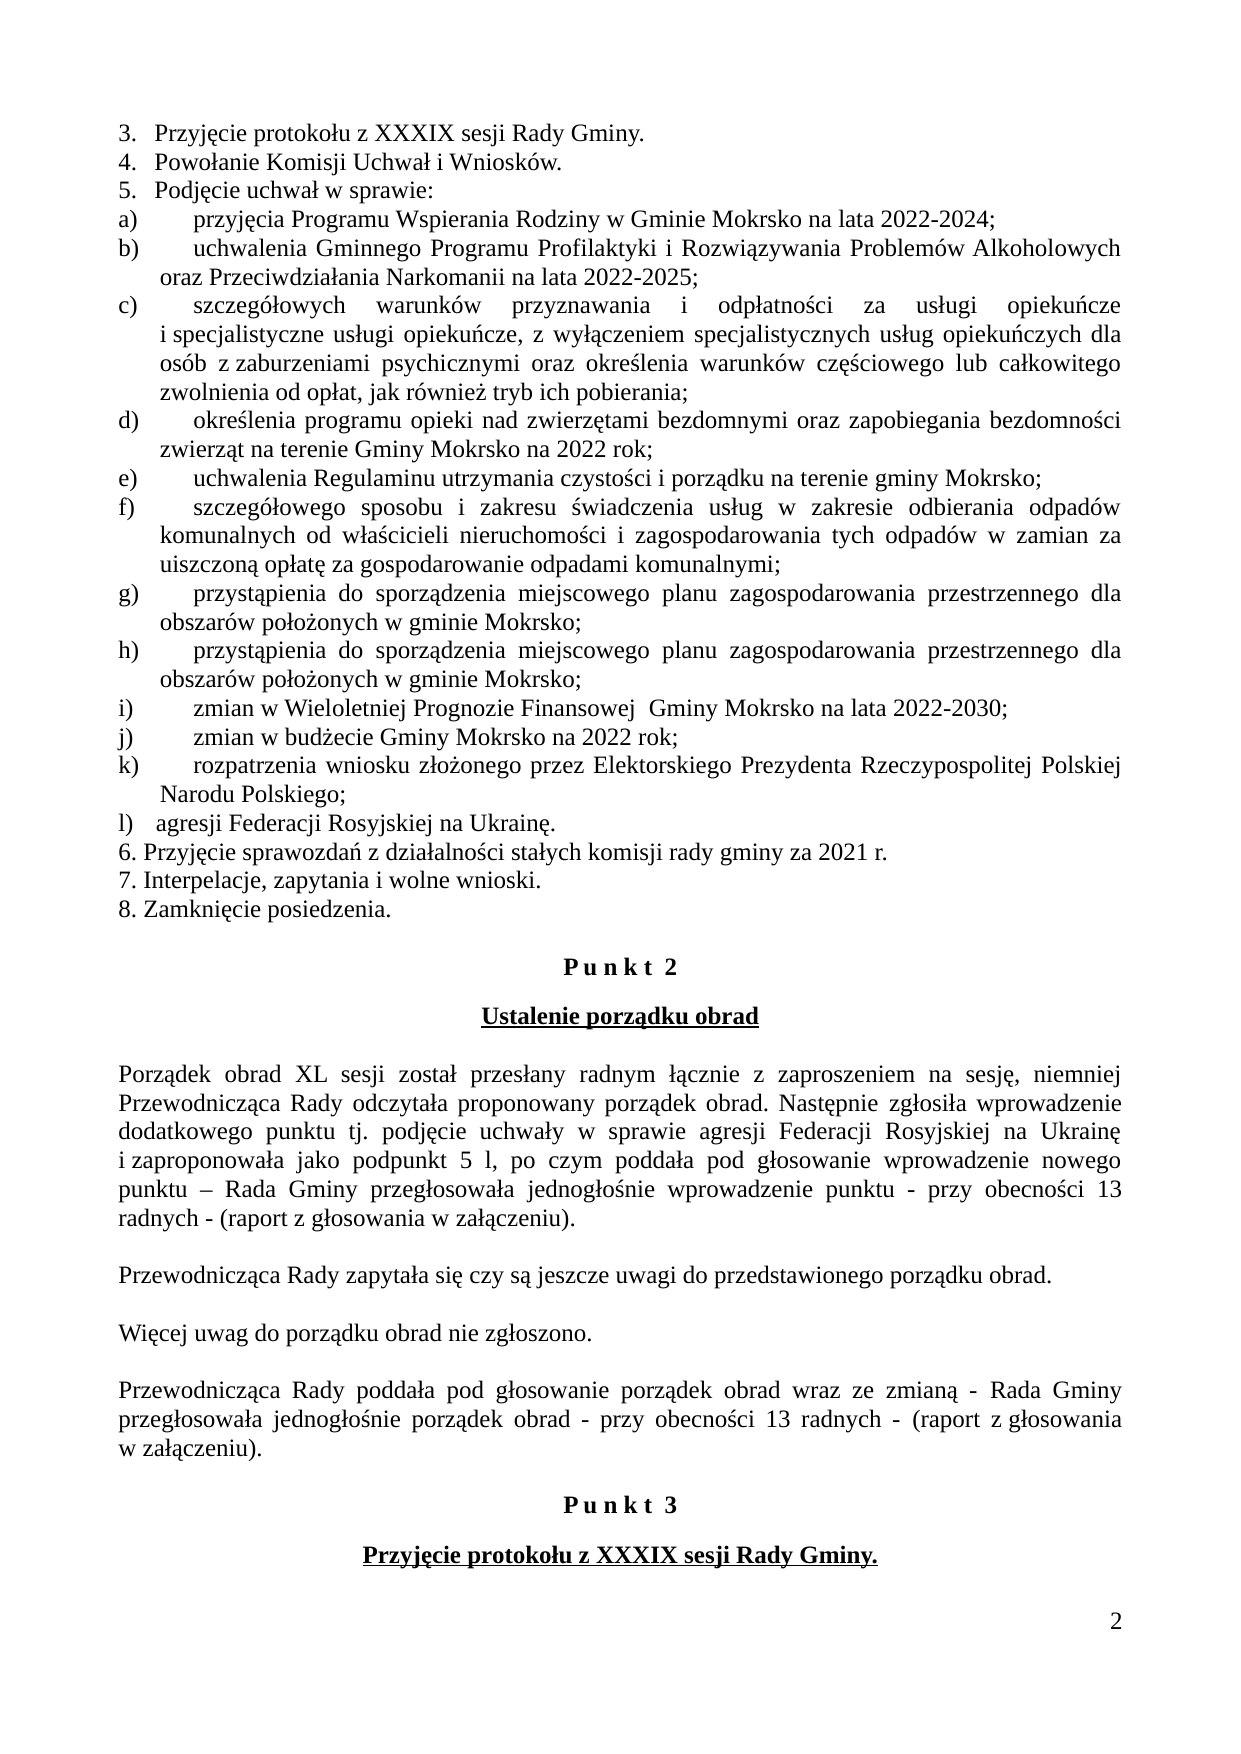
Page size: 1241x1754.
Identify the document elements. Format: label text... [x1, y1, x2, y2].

list Powołanie Komisji Uchwał i Wniosków. [118, 147, 1122, 176]
text Przewodnicząca Rady poddała pod głosowanie porządek obrad wraz ze zmianą - Rada Gminy przegłosowała jednogłośnie porządek obrad - przy obecności 13 radnych - (raport z głosowania w załączeniu). [118, 1375, 1122, 1461]
list uchwalenia Regulaminu utrzymania czystości i porządku na terenie gminy Mokrsko; [118, 463, 1122, 492]
list zmian w Wieloletniej Prognozie Finansowej Gminy Mokrsko na lata 2022-2030; [118, 693, 1122, 722]
text P u n k t 2 [118, 952, 1122, 981]
list przyjęcia Programu Wspierania Rodziny w Gminie Mokrsko na lata 2022-2024; [118, 204, 1122, 233]
list uchwalenia Gminnego Programu Profilaktyki i Rozwiązywania Problemów Alkoholowych oraz Przeciwdziałania Narkomanii na lata 2022-2025; [118, 233, 1122, 291]
text Przewodnicząca Rady zapytała się czy są jeszcze uwagi do przedstawionego porządku obrad. [118, 1260, 1122, 1289]
list Przyjęcie protokołu z XXXIX sesji Rady Gminy. [118, 118, 1122, 147]
list zmian w budżecie Gminy Mokrsko na 2022 rok; [118, 722, 1122, 751]
text Porządek obrad XL sesji został przesłany radnym łącznie z zaproszeniem na sesję, niemniej Przewodnicząca Rady odczytała proponowany porządek obrad. Następnie zgłosiła wprowadzenie dodatkowego punktu tj. podjęcie uchwały w sprawie agresji Federacji Rosyjskiej na Ukrainę i zaproponowała jako podpunkt 5 l, po czym poddała pod głosowanie wprowadzenie nowego punktu – Rada Gminy przegłosowała jednogłośnie wprowadzenie punktu - przy obecności 13 radnych - (raport z głosowania w załączeniu). [118, 1059, 1122, 1231]
text 8. Zamknięcie posiedzenia. [118, 894, 1122, 923]
text 6. Przyjęcie sprawozdań z działalności stałych komisji rady gminy za 2021 r. [118, 837, 1122, 866]
list szczegółowego sposobu i zakresu świadczenia usług w zakresie odbierania odpadów komunalnych od właścicieli nieruchomości i zagospodarowania tych odpadów w zamian za uiszczoną opłatę za gospodarowanie odpadami komunalnymi; [118, 492, 1122, 578]
list określenia programu opieki nad zwierzętami bezdomnymi oraz zapobiegania bezdomności zwierząt na terenie Gminy Mokrsko na 2022 rok; [118, 406, 1122, 463]
text Przyjęcie protokołu z XXXIX sesji Rady Gminy. [118, 1540, 1122, 1568]
text Więcej uwag do porządku obrad nie zgłoszono. [118, 1318, 1122, 1346]
list przystąpienia do sporządzenia miejscowego planu zagospodarowania przestrzennego dla obszarów położonych w gminie Mokrsko; [118, 636, 1122, 693]
list agresji Federacji Rosyjskiej na Ukrainę. [118, 808, 1122, 837]
list szczegółowych warunków przyznawania i odpłatności za usługi opiekuńcze i specjalistyczne usługi opiekuńcze, z wyłączeniem specjalistycznych usług opiekuńczych dla osób z zaburzeniami psychicznymi oraz określenia warunków częściowego lub całkowitego zwolnienia od opłat, jak również tryb ich pobierania; [118, 291, 1122, 406]
text 7. Interpelacje, zapytania i wolne wnioski. [118, 866, 1122, 894]
text Ustalenie porządku obrad [118, 1001, 1122, 1030]
list przystąpienia do sporządzenia miejscowego planu zagospodarowania przestrzennego dla obszarów położonych w gminie Mokrsko; [118, 578, 1122, 636]
list rozpatrzenia wniosku złożonego przez Elektorskiego Prezydenta Rzeczypospolitej Polskiej Narodu Polskiego; [118, 751, 1122, 808]
list Podjęcie uchwał w sprawie: [118, 176, 1122, 204]
text P u n k t 3 [118, 1490, 1122, 1519]
